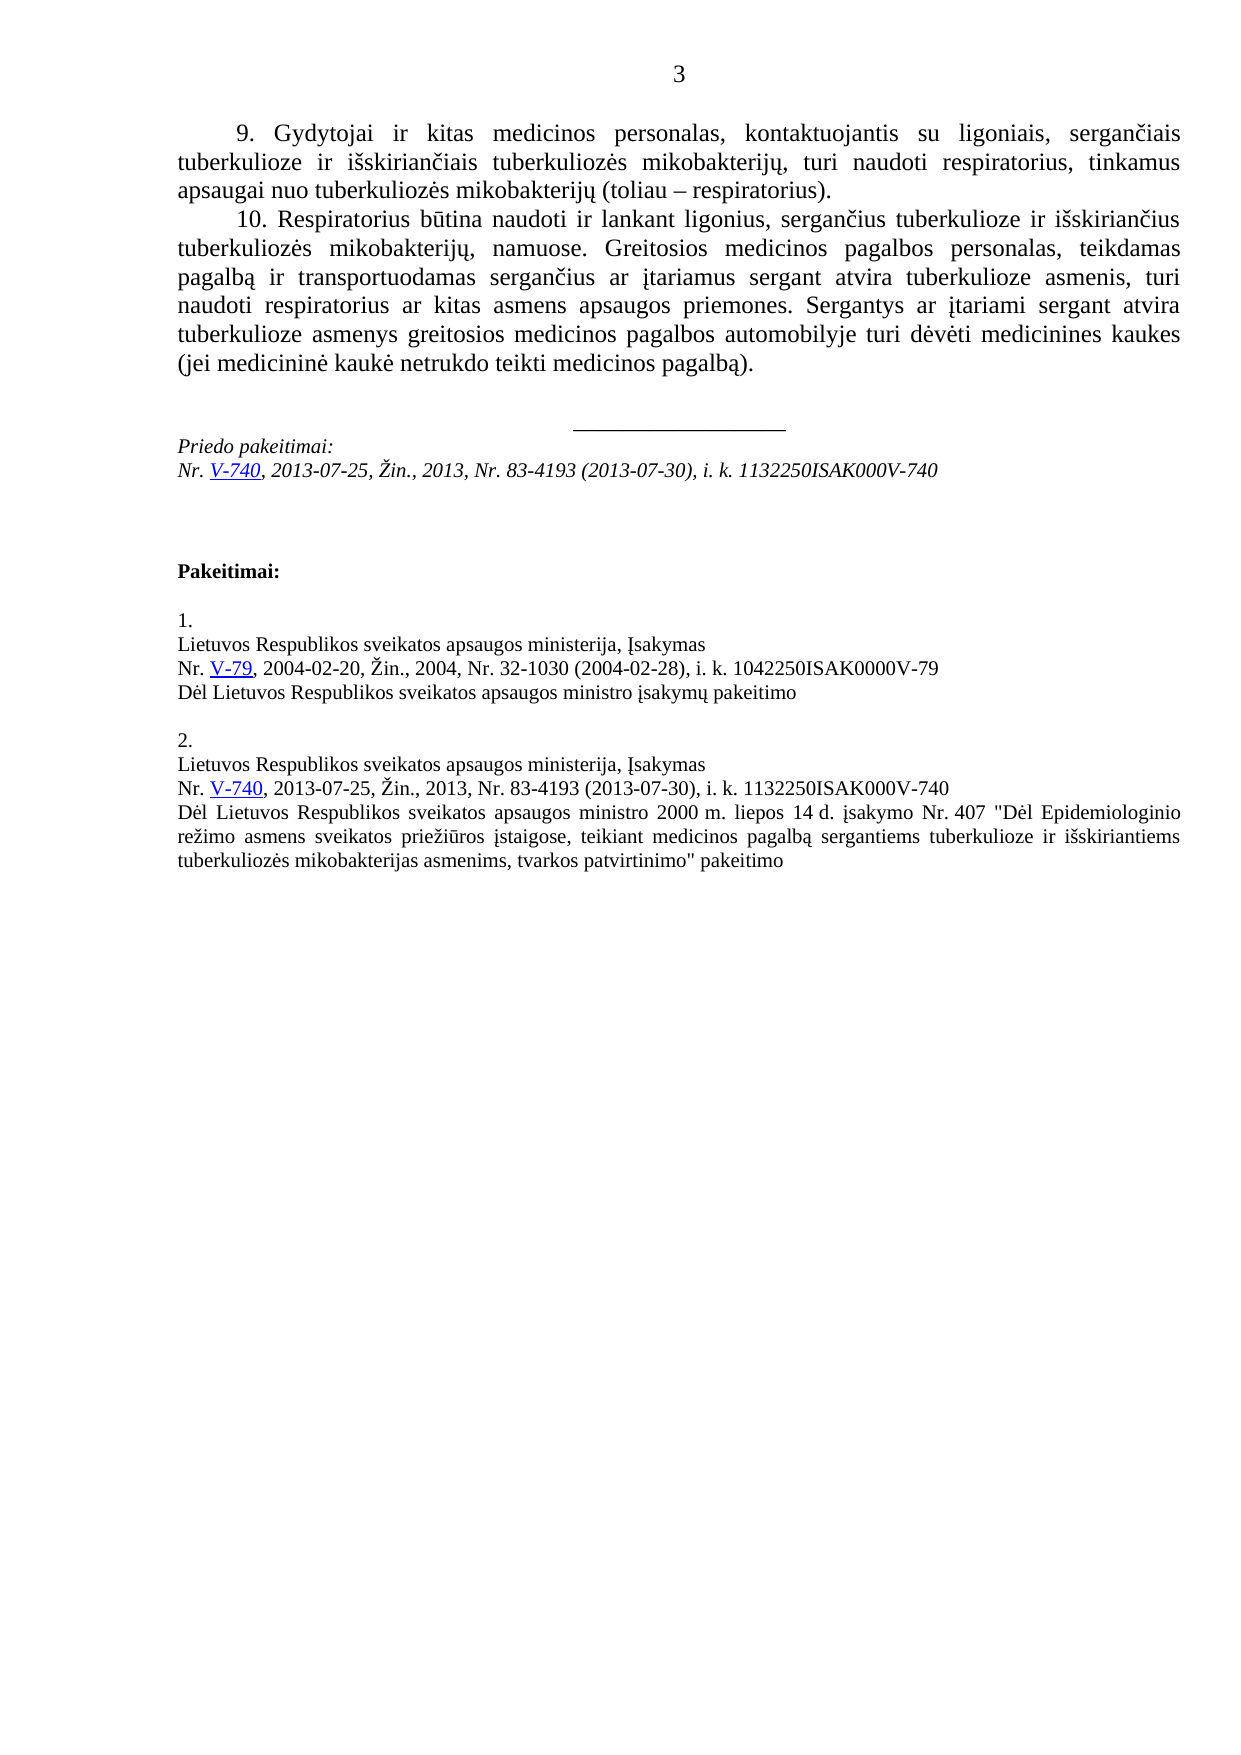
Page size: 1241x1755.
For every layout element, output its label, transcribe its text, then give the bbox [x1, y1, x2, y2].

text Dėl Lietuvos Respublikos sveikatos apsaugos ministro 2000 m. liepos 14 d. įsakymo Nr. 407 "Dėl Epidemiologinio režimo asmens sveikatos priežiūros įstaigose, teikiant medicinos pagalbą sergantiems tuberkulioze ir išskiriantiems tuberkuliozės mikobakterijas asmenims, tvarkos patvirtinimo" pakeitimo [177, 800, 1181, 872]
text Priedo pakeitimai: [177, 434, 1181, 458]
text 2. [177, 728, 1181, 752]
text _________________ [177, 406, 1181, 434]
text 1. [177, 607, 1181, 632]
text Lietuvos Respublikos sveikatos apsaugos ministerija, Įsakymas [177, 632, 1181, 656]
text Pakeitimai: [177, 559, 1181, 583]
text Nr. V-740, 2013-07-25, Žin., 2013, Nr. 83-4193 (2013-07-30), i. k. 1132250ISAK000V-740 [177, 458, 1181, 482]
text Nr. V-740, 2013-07-25, Žin., 2013, Nr. 83-4193 (2013-07-30), i. k. 1132250ISAK000V-740 [177, 776, 1181, 800]
text 10. Respiratorius būtina naudoti ir lankant ligonius, sergančius tuberkulioze ir išskiriančius tuberkuliozės mikobakterijų, namuose. Greitosios medicinos pagalbos personalas, teikdamas pagalbą ir transportuodamas sergančius ar įtariamus sergant atvira tuberkulioze asmenis, turi naudoti respiratorius ar kitas asmens apsaugos priemones. Sergantys ar įtariami sergant atvira tuberkulioze asmenys greitosios medicinos pagalbos automobilyje turi dėvėti medicinines kaukes (jei medicininė kaukė netrukdo teikti medicinos pagalbą). [177, 204, 1181, 377]
text Dėl Lietuvos Respublikos sveikatos apsaugos ministro įsakymų pakeitimo [177, 680, 1181, 704]
text Nr. V-79, 2004-02-20, Žin., 2004, Nr. 32-1030 (2004-02-28), i. k. 1042250ISAK0000V-79 [177, 656, 1181, 680]
text Lietuvos Respublikos sveikatos apsaugos ministerija, Įsakymas [177, 752, 1181, 776]
text 9. Gydytojai ir kitas medicinos personalas, kontaktuojantis su ligoniais, sergančiais tuberkulioze ir išskiriančiais tuberkuliozės mikobakterijų, turi naudoti respiratorius, tinkamus apsaugai nuo tuberkuliozės mikobakterijų (toliau – respiratorius). [177, 118, 1181, 204]
